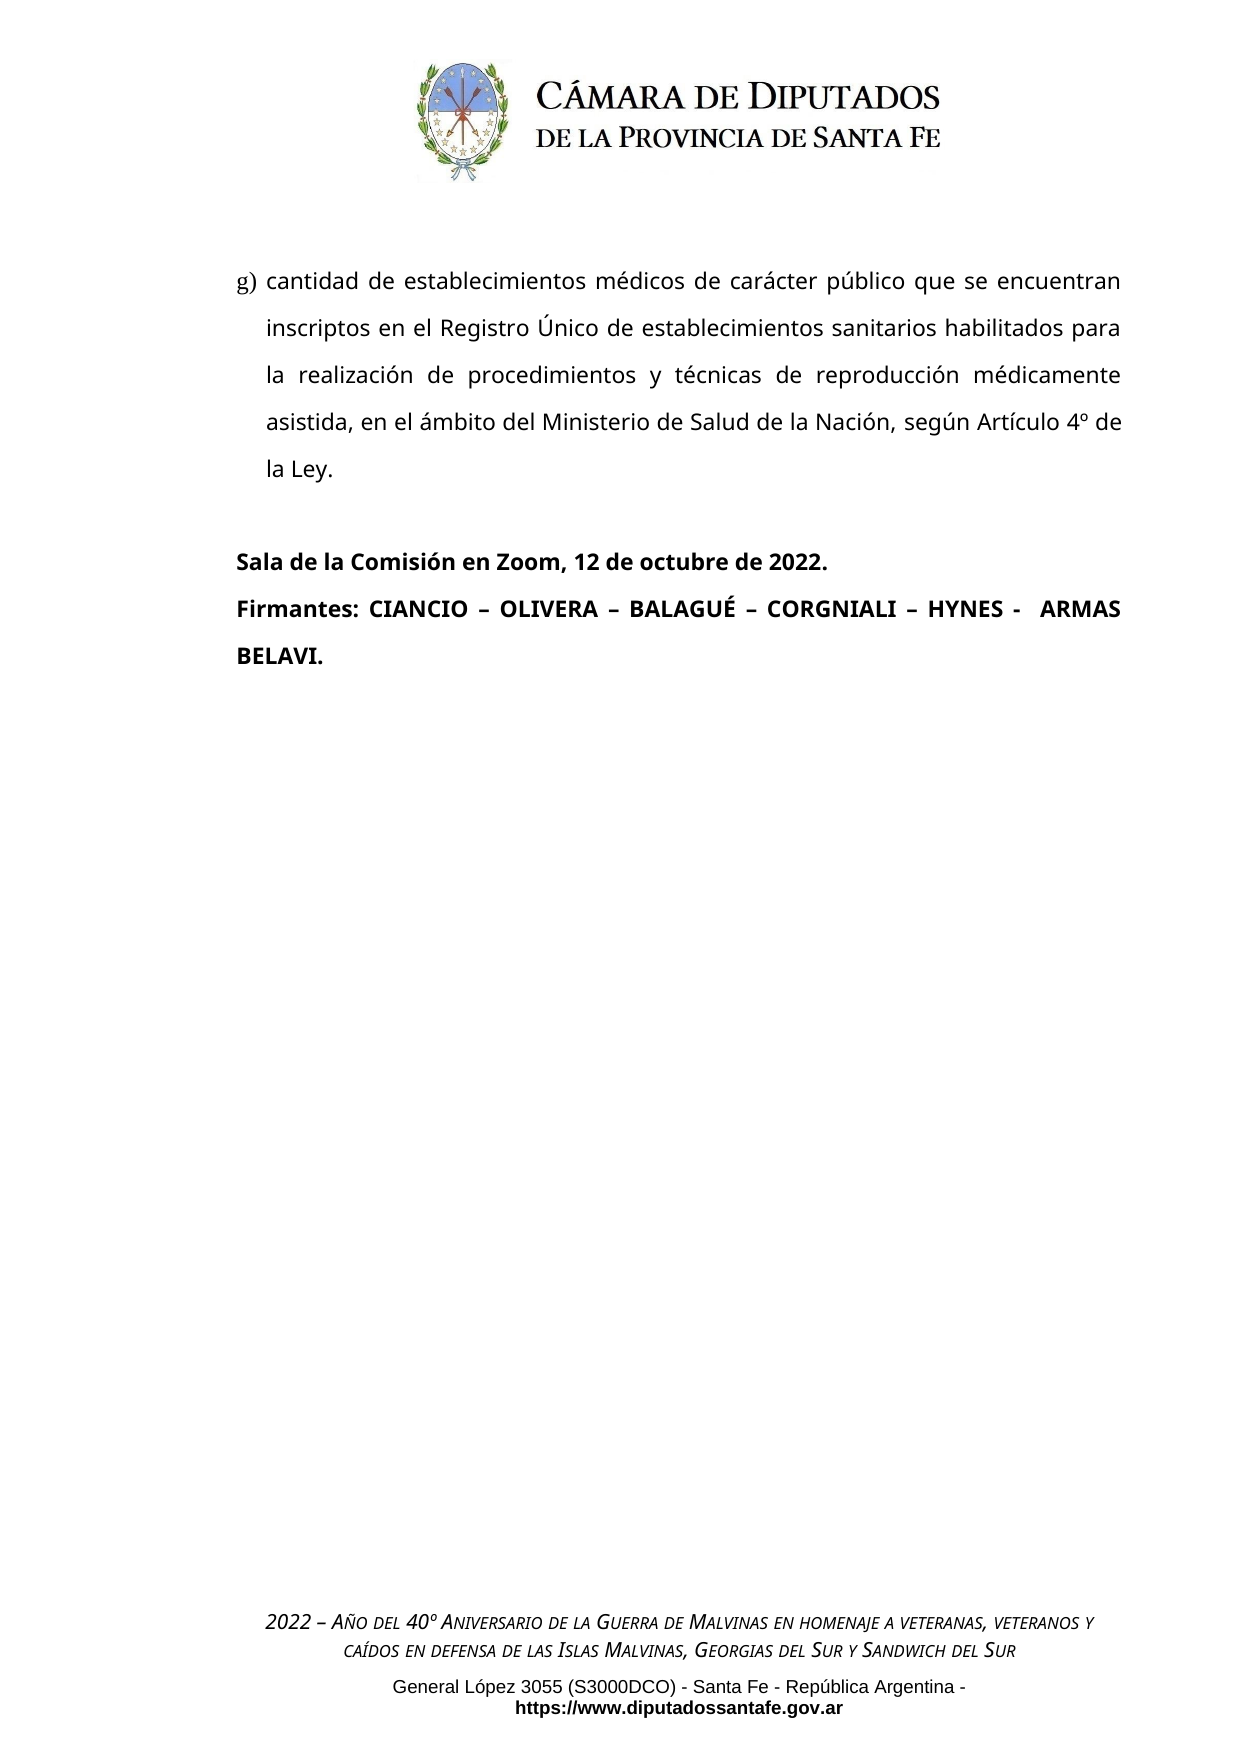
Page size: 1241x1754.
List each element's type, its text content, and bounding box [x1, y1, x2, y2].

text Firmantes: CIANCIO – OLIVERA – BALAGUÉ – CORGNIALI – HYNES - ARMAS BELAVI. [236, 593, 1122, 671]
picture [413, 59, 945, 183]
list cantidad de establecimientos médicos de carácter público que se encuentran inscriptos en el Registro Único de establecimientos sanitarios habilitados para la realización de procedimientos y técnicas de reproducción médicamente asistida, en el ámbito del Ministerio de Salud de la Nación, según Artículo 4º de la Ley. [236, 265, 1122, 484]
text Sala de la Comisión en Zoom, 12 de octubre de 2022. [236, 546, 1122, 577]
